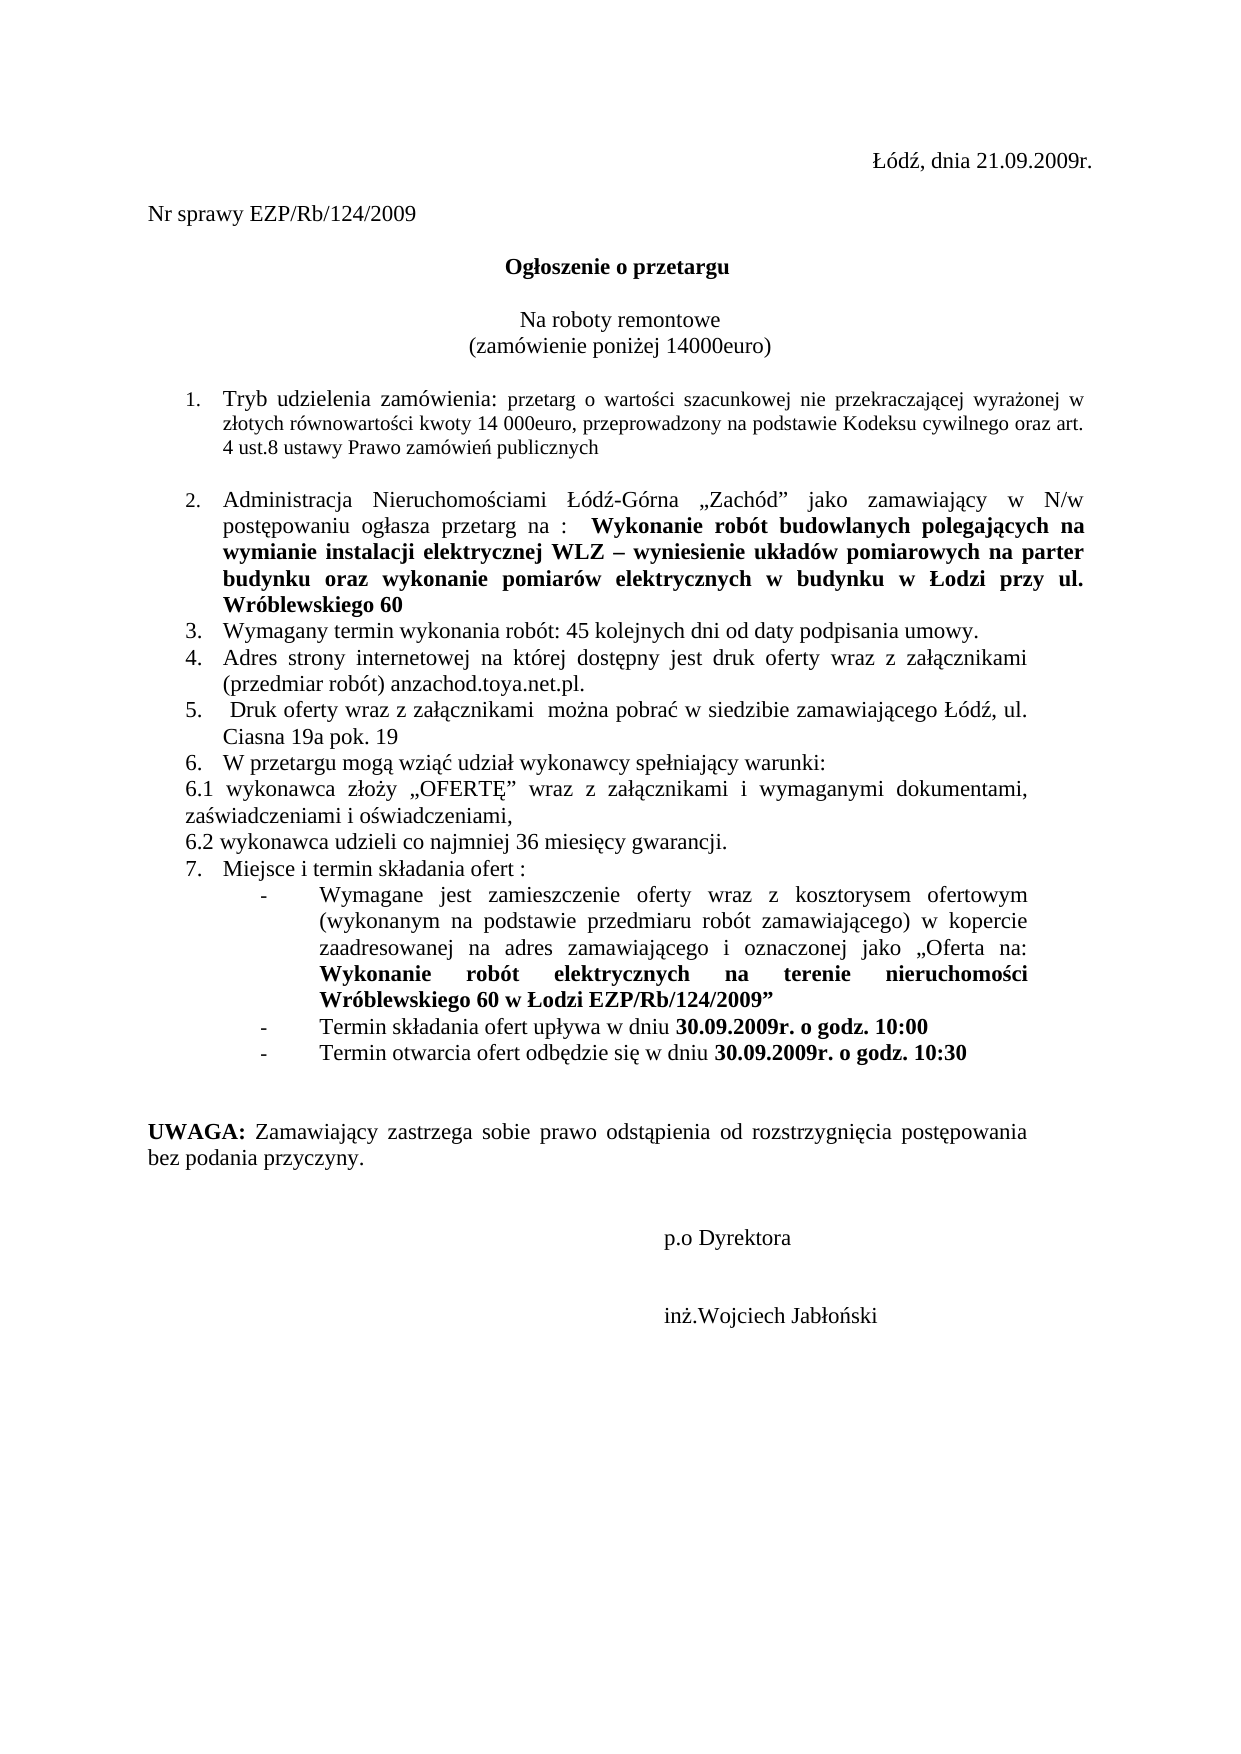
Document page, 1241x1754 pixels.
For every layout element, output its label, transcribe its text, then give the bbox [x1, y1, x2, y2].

list Administracja Nieruchomościami Łódź-Górna „Zachód” jako zamawiający w N/w postępowaniu ogłasza przetarg na : Wykonanie robót budowlanych polegających na wymianie instalacji elektrycznej WLZ – wyniesienie układów pomiarowych na parter budynku oraz wykonanie pomiarów elektrycznych w budynku w Łodzi przy ul. Wróblewskiego 60 [185, 486, 1085, 617]
text Łódź, dnia 21.09.2009r. [148, 148, 1092, 174]
text inż.Wojciech Jabłoński [664, 1303, 1029, 1329]
text Nr sprawy EZP/Rb/124/2009 [148, 200, 1092, 227]
text UWAGA: Zamawiający zastrzega sobie prawo odstąpienia od rozstrzygnięcia postępowania bez podania przyczyny. [148, 1118, 1029, 1171]
list W przetargu mogą wziąć udział wykonawcy spełniający warunki: [185, 749, 1029, 776]
text Na roboty remontowe [148, 306, 1092, 332]
text 6.1 wykonawca złoży „OFERTĘ” wraz z załącznikami i wymaganymi dokumentami, zaświadczeniami i oświadczeniami, [185, 776, 1029, 828]
subtitle Ogłoszenie o przetargu [148, 253, 1092, 279]
list Wymagany termin wykonania robót: 45 kolejnych dni od daty podpisania umowy. [185, 617, 1029, 644]
text (zamówienie poniżej 14000euro) [148, 332, 1092, 358]
text p.o Dyrektora [664, 1223, 1029, 1250]
list Adres strony internetowej na której dostępny jest druk oferty wraz z załącznikami (przedmiar robót) anzachod.toya.net.pl. [185, 644, 1029, 696]
text 6.2 wykonawca udzieli co najmniej 36 miesięcy gwarancji. [185, 828, 1029, 854]
list Tryb udzielenia zamówienia: przetarg o wartości szacunkowej nie przekraczającej wyrażonej w złotych równowartości kwoty 14 000euro, przeprowadzony na podstawie Kodeksu cywilnego oraz art. 4 ust.8 ustawy Prawo zamówień publicznych [185, 385, 1085, 459]
list Wymagane jest zamieszczenie oferty wraz z kosztorysem ofertowym (wykonanym na podstawie przedmiaru robót zamawiającego) w kopercie zaadresowanej na adres zamawiającego i oznaczonej jako „Oferta na: Wykonanie robót elektrycznych na terenie nieruchomości Wróblewskiego 60 w Łodzi EZP/Rb/124/2009” [260, 881, 1029, 1013]
list Miejsce i termin składania ofert : [185, 854, 1029, 881]
list Termin otwarcia ofert odbędzie się w dniu 30.09.2009r. o godz. 10:30 [260, 1039, 1029, 1065]
list Druk oferty wraz z załącznikami można pobrać w siedzibie zamawiającego Łódź, ul. Ciasna 19a pok. 19 [185, 696, 1029, 749]
list Termin składania ofert upływa w dniu 30.09.2009r. o godz. 10:00 [260, 1013, 1029, 1039]
